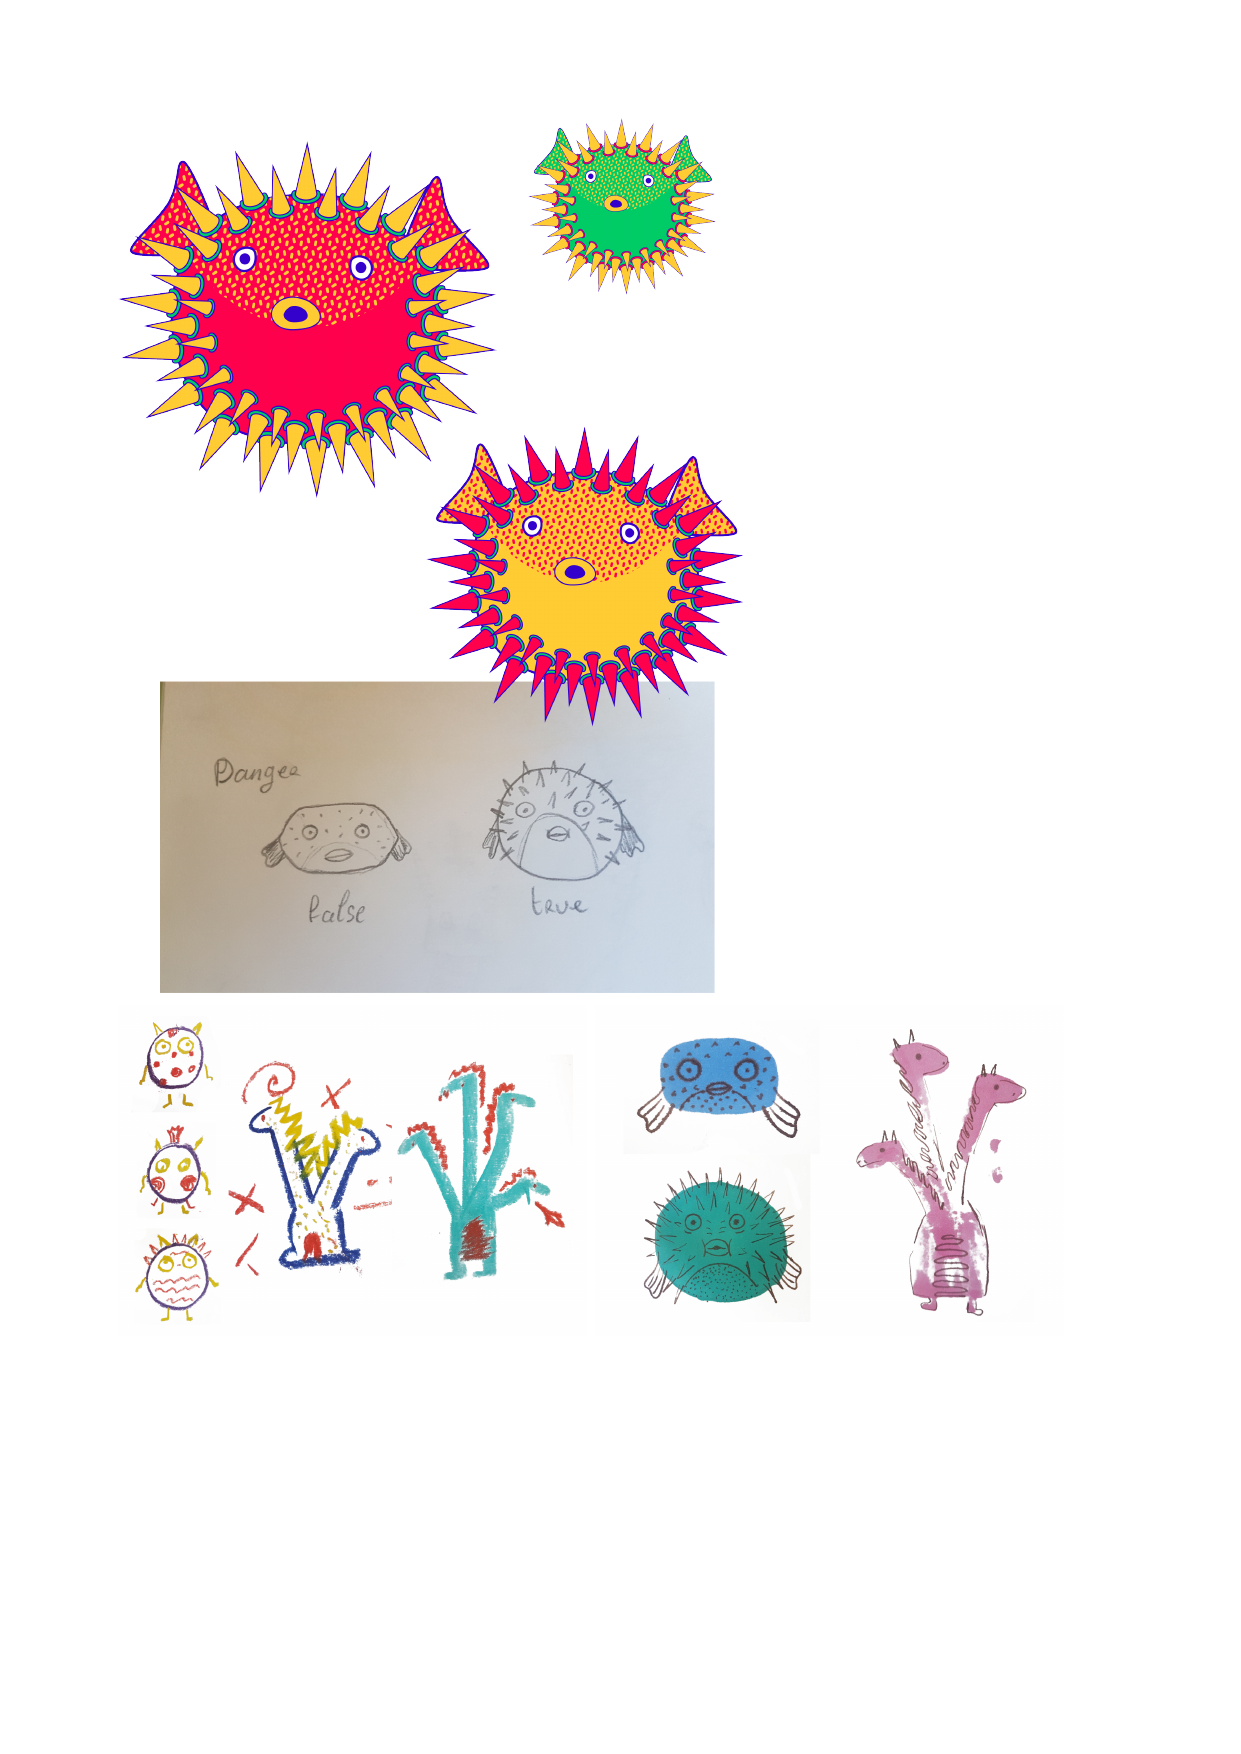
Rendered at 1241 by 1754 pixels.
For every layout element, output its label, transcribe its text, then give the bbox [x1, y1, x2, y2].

picture [118, 118, 744, 993]
text idée 2 : Poisson -> deux état teste boolean true/false [744, 118, 1122, 993]
picture [118, 1005, 587, 1337]
picture [594, 1005, 1064, 1337]
